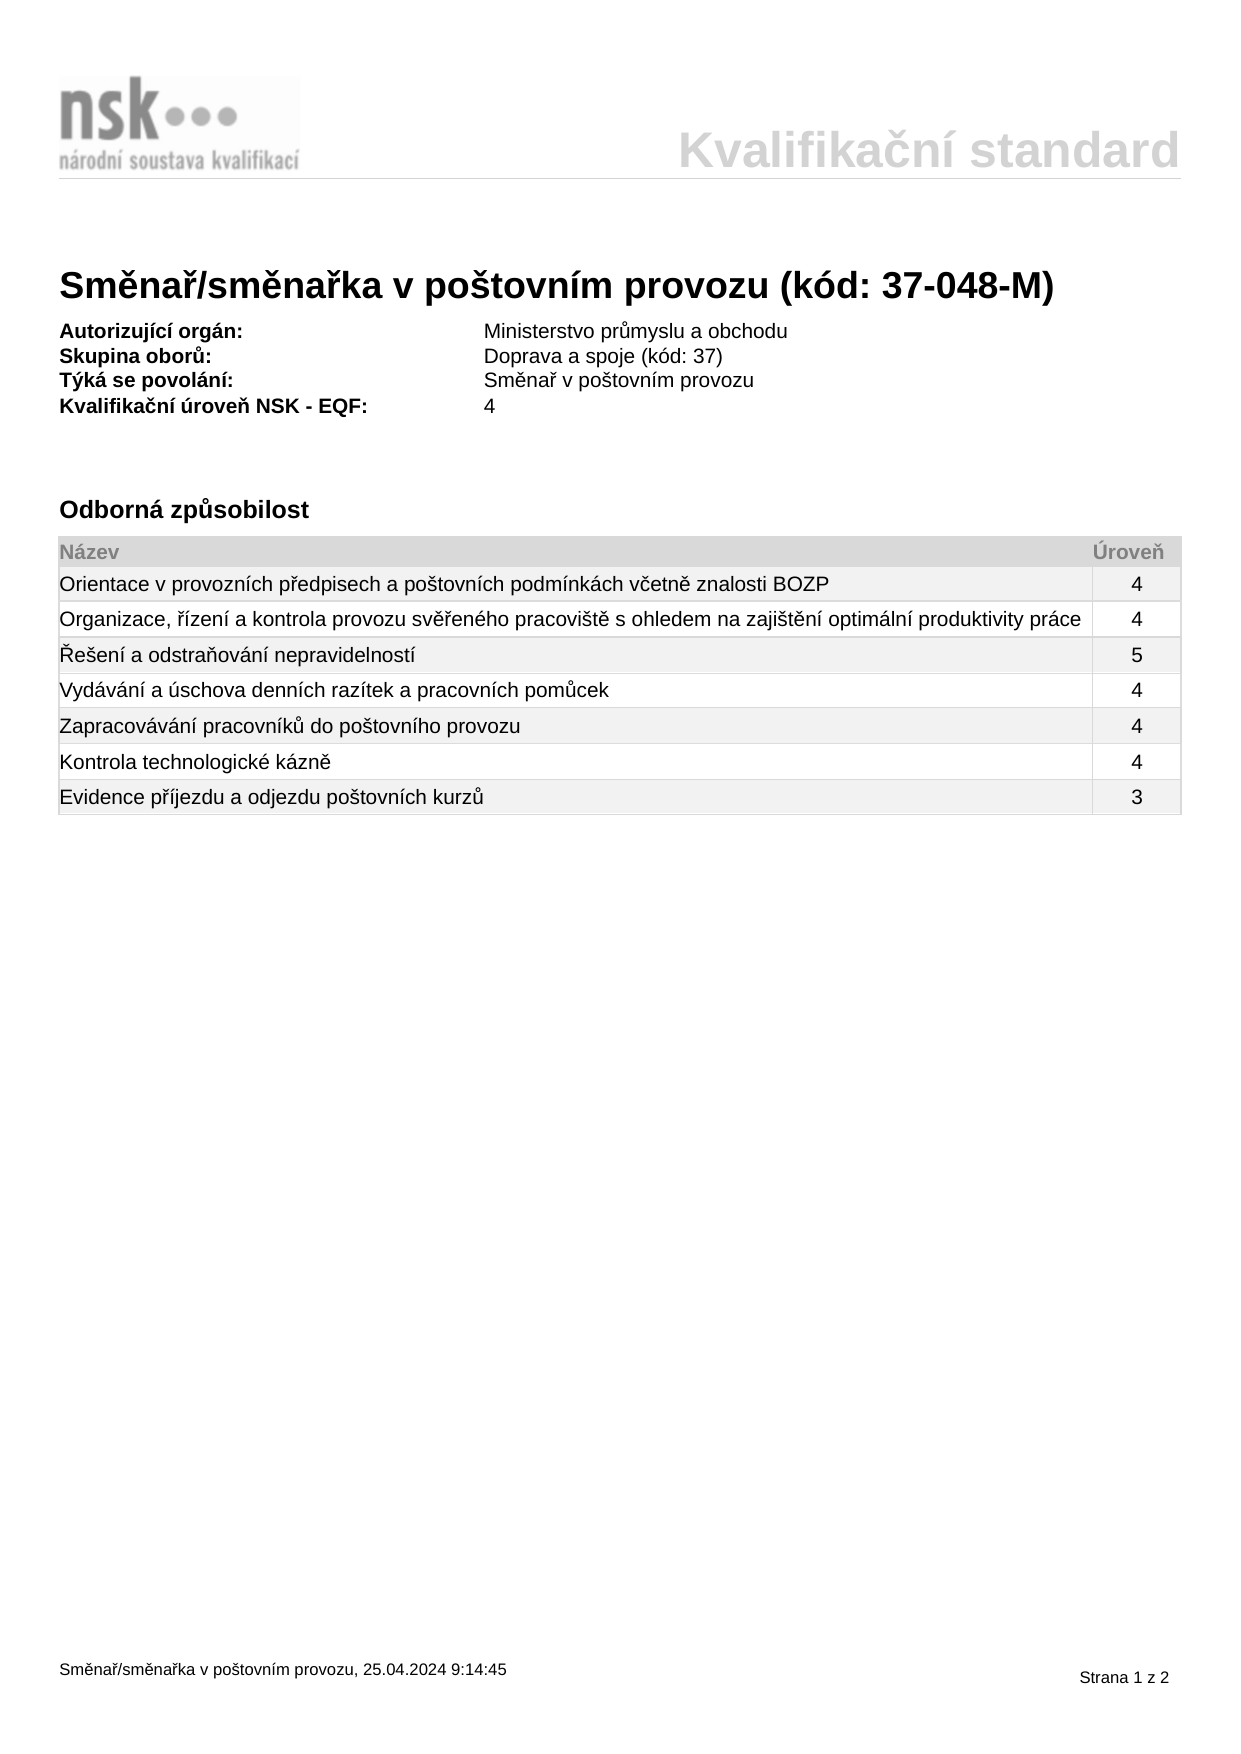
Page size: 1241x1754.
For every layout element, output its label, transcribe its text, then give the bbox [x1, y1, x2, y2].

picture [58, 59, 621, 172]
table_cell [1169, 196, 1181, 224]
table_cell [626, 196, 862, 224]
table_cell [862, 815, 1093, 1113]
table_cell [620, 524, 626, 536]
table_cell [1093, 1386, 1169, 1659]
table_cell [1169, 1114, 1181, 1386]
table_cell [626, 418, 862, 489]
table_cell [59, 179, 1181, 196]
table_cell [862, 196, 1093, 224]
table_cell [862, 307, 1093, 319]
table_cell [620, 418, 626, 489]
table_cell [484, 172, 620, 178]
table_header [621, 59, 626, 172]
table_cell [1169, 307, 1181, 319]
table_cell 4 [1093, 674, 1180, 707]
table_cell 3 [1093, 780, 1180, 813]
table_cell Směnař/směnařka v poštovním provozu, 25.04.2024 9:14:45 [59, 1660, 862, 1696]
table_cell Odborná způsobilost [59, 489, 1181, 524]
table_cell Týká se povolání: [59, 368, 483, 392]
table_cell Evidence příjezdu a odjezdu poštovních kurzů [60, 780, 1092, 813]
table_cell [1093, 524, 1169, 536]
table_cell Kontrola technologické kázně [60, 744, 1092, 779]
table_cell [484, 524, 620, 536]
table_cell [620, 196, 626, 224]
table_cell Ministerstvo průmyslu a obchodu [484, 319, 1181, 344]
table_cell [620, 1114, 626, 1386]
table_cell [1093, 815, 1169, 1113]
table_cell Vydávání a úschova denních razítek a pracovních pomůcek [60, 674, 1092, 707]
table_cell Zapracovávání pracovníků do poštovního provozu [60, 708, 1092, 743]
table_cell [620, 815, 626, 1113]
table_cell [59, 524, 483, 536]
table_cell [1093, 418, 1169, 489]
table_cell [862, 1114, 1093, 1386]
table_cell [1169, 524, 1181, 536]
table_cell [1169, 815, 1181, 1113]
table_cell [484, 1114, 620, 1386]
table_cell 4 [1093, 567, 1180, 600]
table_cell [59, 307, 483, 319]
table_cell Autorizující orgán: [59, 319, 483, 343]
table_cell 4 [484, 394, 1181, 417]
table_cell [484, 196, 620, 224]
table_cell [59, 1386, 483, 1659]
table_cell [626, 307, 862, 319]
table_cell [59, 172, 483, 178]
table_cell [626, 1386, 862, 1659]
table_header Kvalifikační standard [626, 59, 1181, 178]
table_cell [59, 418, 483, 489]
table_cell Směnař/směnařka v poštovním provozu (kód: 37-048-M) [59, 224, 1181, 307]
table_cell [626, 1114, 862, 1386]
table_cell Doprava a spoje (kód: 37) [484, 344, 1181, 368]
table_cell 4 [1093, 744, 1180, 779]
table_cell Řešení a odstraňování nepravidelností [60, 638, 1092, 672]
table_cell 4 [1093, 708, 1180, 743]
table_cell [862, 418, 1093, 489]
table_cell [626, 524, 862, 536]
table_cell [620, 1386, 626, 1659]
table_cell [1169, 1386, 1181, 1659]
table_cell Orientace v provozních předpisech a poštovních podmínkách včetně znalosti BOZP [60, 567, 1092, 600]
table_cell [862, 524, 1093, 536]
table_cell [1093, 1114, 1169, 1386]
table_cell 4 [1093, 602, 1180, 636]
table_cell Směnař v poštovním provozu [484, 368, 1181, 393]
table_cell [484, 418, 620, 489]
table_cell [484, 307, 620, 319]
table_cell [59, 196, 483, 224]
table_cell [484, 1386, 620, 1659]
table_cell [1169, 1660, 1181, 1696]
table_cell [1093, 307, 1169, 319]
table_cell Úroveň [1093, 537, 1180, 566]
table_cell Název [60, 537, 1092, 566]
table_cell Strana 1 z 2 [862, 1660, 1169, 1696]
table_cell 5 [1093, 638, 1180, 672]
table_cell [484, 815, 620, 1113]
table_cell [59, 1114, 483, 1386]
table_cell [59, 815, 483, 1113]
table_cell [626, 815, 862, 1113]
table_cell [862, 1386, 1093, 1659]
table_cell Skupina oborů: [59, 344, 483, 368]
table_cell Organizace, řízení a kontrola provozu svěřeného pracoviště s ohledem na zajištění optimální produktivity práce [60, 602, 1092, 636]
table_cell [1093, 196, 1169, 224]
table_cell [620, 307, 626, 319]
table_cell [1169, 418, 1181, 489]
table_cell Kvalifikační úroveň NSK - EQF: [59, 394, 483, 417]
